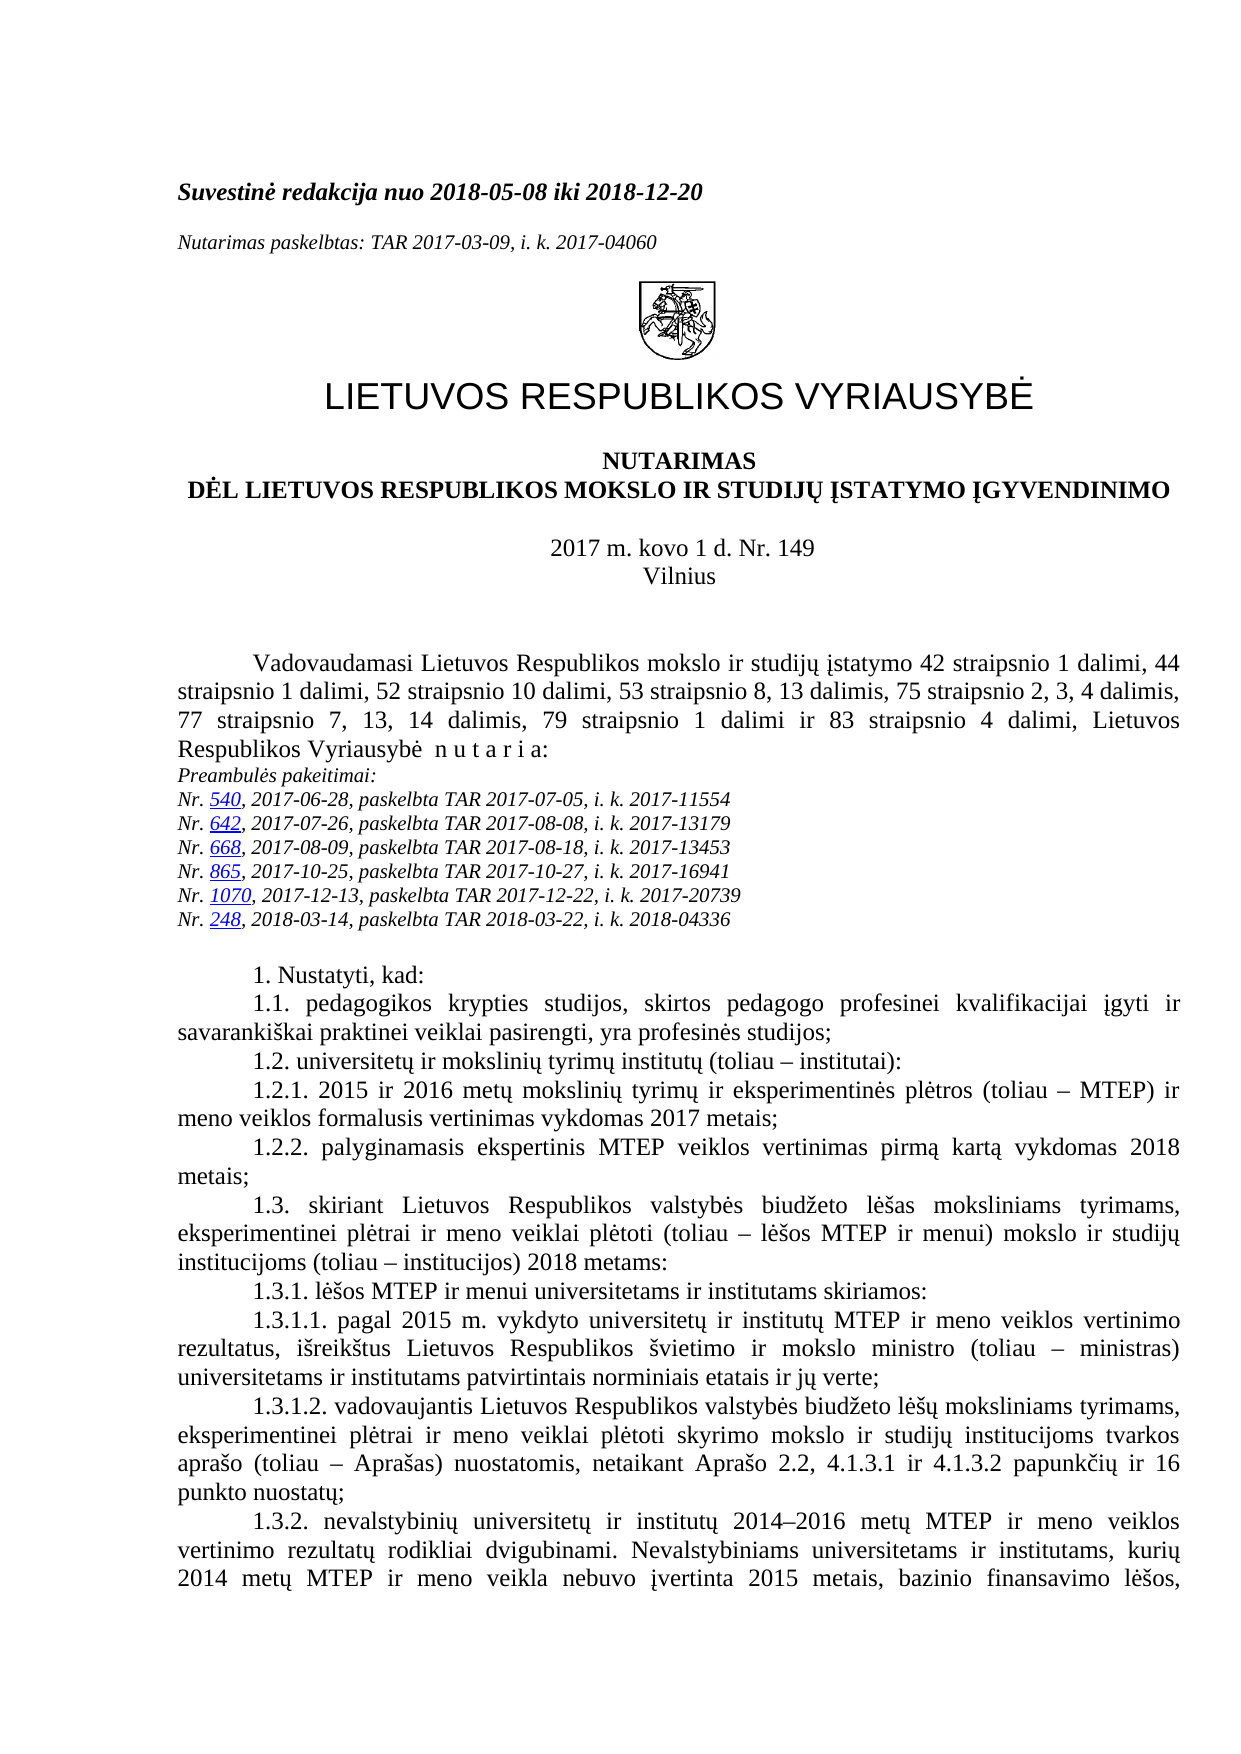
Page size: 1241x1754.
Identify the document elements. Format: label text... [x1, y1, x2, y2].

text Nr. 865, 2017-10-25, paskelbta TAR 2017-10-27, i. k. 2017-16941 [177, 859, 1181, 883]
text 1.3.1. lėšos MTEP ir menui universitetams ir institutams skiriamos: [177, 1276, 1181, 1305]
text Nr. 248, 2018-03-14, paskelbta TAR 2018-03-22, i. k. 2018-04336 [177, 907, 1181, 931]
text 2017 m. kovo 1 d. Nr. 149 [177, 533, 1181, 561]
text 1.1. pedagogikos krypties studijos, skirtos pedagogo profesinei kvalifikacijai įgyti ir savarankiškai praktinei veiklai pasirengti, yra profesinės studijos; [177, 988, 1181, 1046]
text 1.3.1.1. pagal 2015 m. vykdyto universitetų ir institutų MTEP ir meno veiklos vertinimo rezultatus, išreikštus Lietuvos Respublikos švietimo ir mokslo ministro (toliau – ministras) universitetams ir institutams patvirtintais norminiais etatais ir jų verte; [177, 1305, 1181, 1391]
text 1.3.1.2. vadovaujantis Lietuvos Respublikos valstybės biudžeto lėšų moksliniams tyrimams, eksperimentinei plėtrai ir meno veiklai plėtoti skyrimo mokslo ir studijų institucijoms tvarkos aprašo (toliau – Aprašas) nuostatomis, netaikant Aprašo 2.2, 4.1.3.1 ir 4.1.3.2 papunkčių ir 16 punkto nuostatų; [177, 1391, 1181, 1506]
text 1.2.1. 2015 ir 2016 metų mokslinių tyrimų ir eksperimentinės plėtros (toliau – MTEP) ir meno veiklos formalusis vertinimas vykdomas 2017 metais; [177, 1075, 1181, 1132]
text Vadovaudamasi Lietuvos Respublikos mokslo ir studijų įstatymo 42 straipsnio 1 dalimi, 44 straipsnio 1 dalimi, 52 straipsnio 10 dalimi, 53 straipsnio 8, 13 dalimis, 75 straipsnio 2, 3, 4 dalimis, 77 straipsnio 7, 13, 14 dalimis, 79 straipsnio 1 dalimi ir 83 straipsnio 4 dalimi, Lietuvos Respublikos Vyriausybė n u t a r i a: [177, 648, 1181, 763]
text DĖL LIETUVOS RESPUBLIKOS MOKSLO IR STUDIJŲ ĮSTATYMO ĮGYVENDINIMO [177, 475, 1181, 504]
text Suvestinė redakcija nuo 2018-05-08 iki 2018-12-20 [177, 177, 1181, 206]
text Preambulės pakeitimai: [177, 763, 1181, 787]
text Nr. 1070, 2017-12-13, paskelbta TAR 2017-12-22, i. k. 2017-20739 [177, 883, 1181, 907]
text Nutarimas paskelbtas: TAR 2017-03-09, i. k. 2017-04060 [177, 230, 1181, 254]
text Nr. 540, 2017-06-28, paskelbta TAR 2017-07-05, i. k. 2017-11554 [177, 787, 1181, 811]
text nutarimas [177, 446, 1181, 475]
text 1.2. universitetų ir mokslinių tyrimų institutų (toliau – institutai): [177, 1046, 1181, 1075]
text Nr. 642, 2017-07-26, paskelbta TAR 2017-08-08, i. k. 2017-13179 [177, 811, 1181, 835]
text Nr. 668, 2017-08-09, paskelbta TAR 2017-08-18, i. k. 2017-13453 [177, 835, 1181, 859]
text Lietuvos Respublikos Vyriausybė [177, 374, 1181, 418]
text 1. Nustatyti, kad: [177, 960, 1181, 988]
text 1.2.2. palyginamasis ekspertinis MTEP veiklos vertinimas pirmą kartą vykdomas 2018 metais; [177, 1132, 1181, 1190]
text Vilnius [177, 561, 1181, 590]
text 1.3.2. nevalstybinių universitetų ir institutų 2014–2016 metų MTEP ir meno veiklos vertinimo rezultatų rodikliai dvigubinami. Nevalstybiniams universitetams ir institutams, kurių 2014 metų MTEP ir meno veikla nebuvo įvertinta 2015 metais, bazinio finansavimo lėšos, [177, 1506, 1181, 1592]
text 1.3. skiriant Lietuvos Respublikos valstybės biudžeto lėšas moksliniams tyrimams, eksperimentinei plėtrai ir meno veiklai plėtoti (toliau – lėšos MTEP ir menui) mokslo ir studijų institucijoms (toliau – institucijos) 2018 metams: [177, 1190, 1181, 1276]
